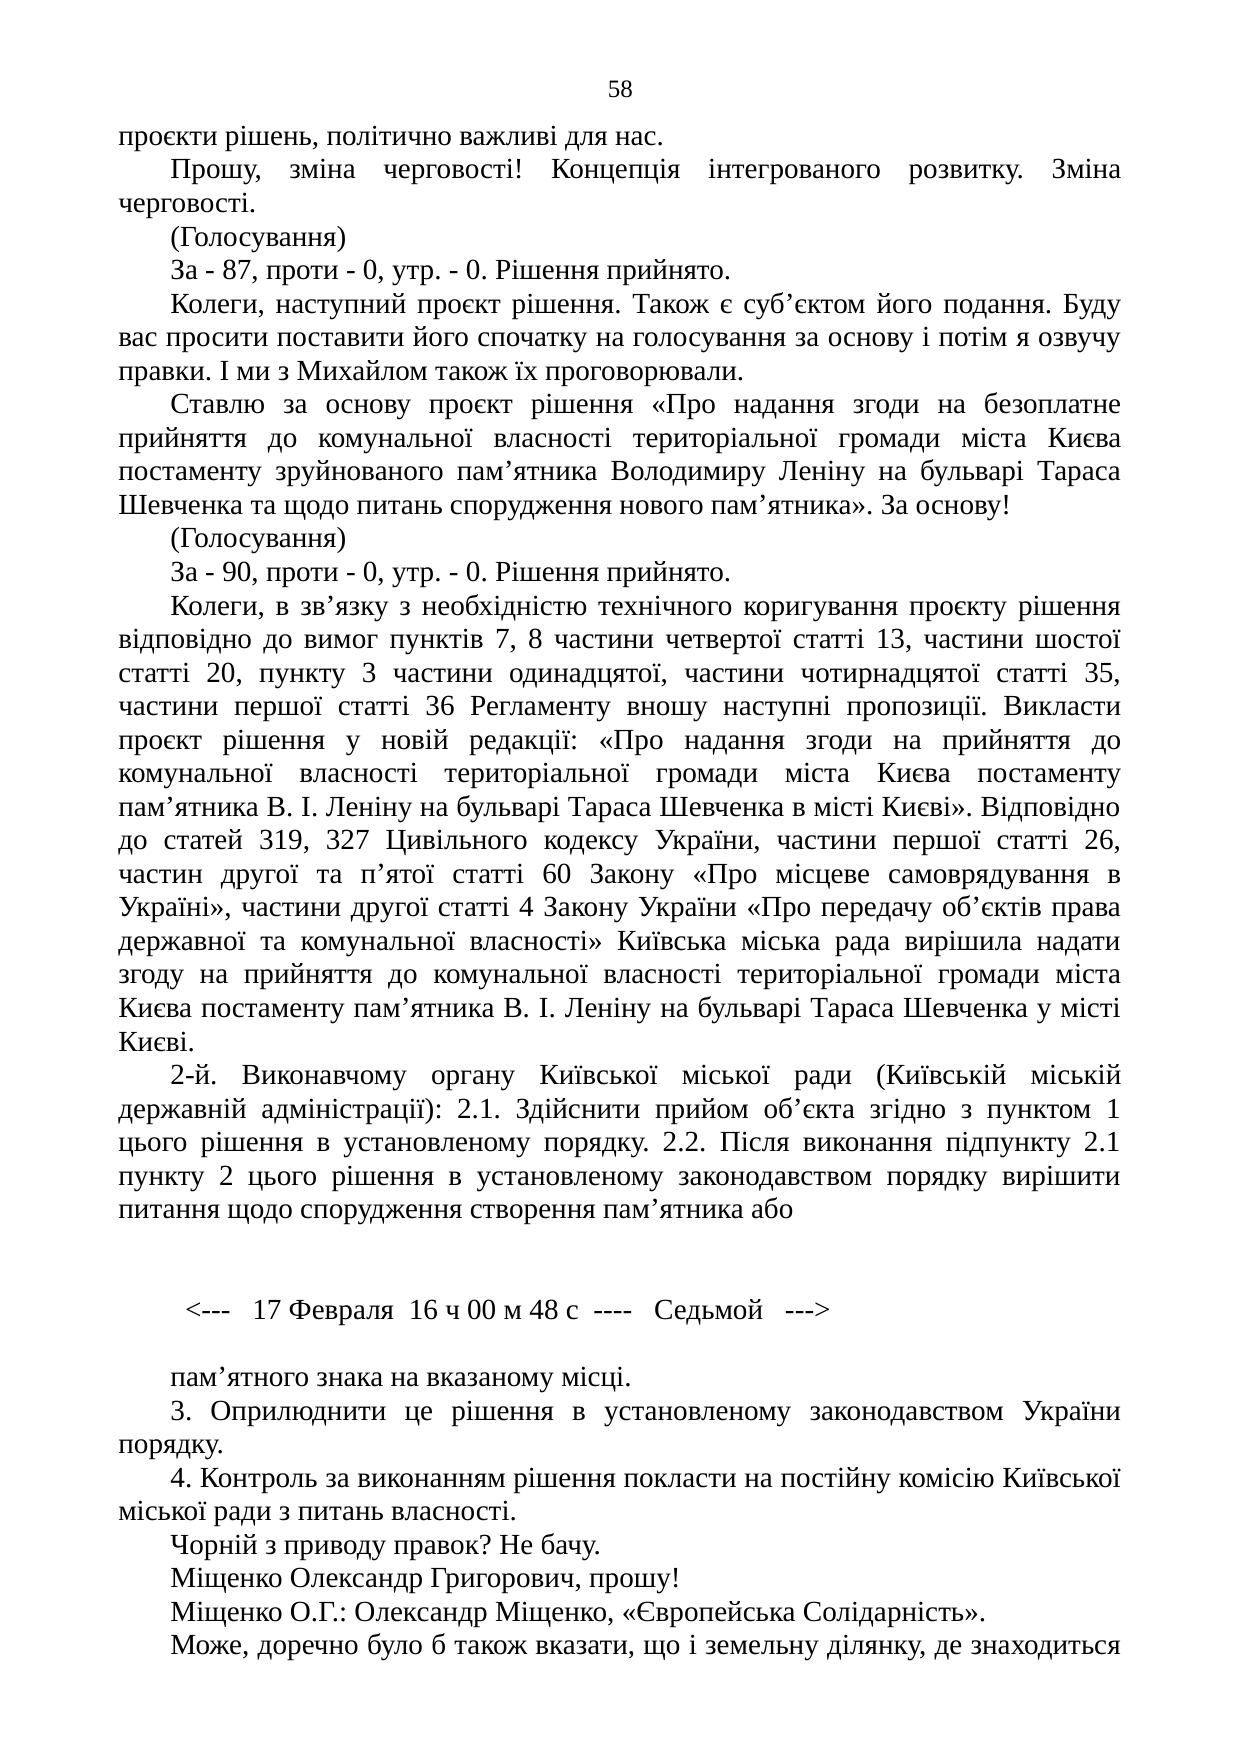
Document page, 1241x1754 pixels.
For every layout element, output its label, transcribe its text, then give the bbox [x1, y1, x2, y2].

text 3. Оприлюднити це рішення в установленому законодавством України порядку. [118, 1393, 1122, 1460]
text проєкти рішень, політично важливі для нас. [118, 118, 1122, 152]
text За - 90, проти - 0, утр. - 0. Рішення прийнято. [118, 554, 1122, 588]
text Міщенко Олександр Григорович, прошу! [118, 1560, 1122, 1594]
text (Голосування) [118, 219, 1122, 252]
text Міщенко О.Г.: Олександр Міщенко, «Європейська Солідарність». [118, 1594, 1122, 1627]
text пам’ятного знака на вказаному місці. [118, 1359, 1122, 1393]
text Колеги, наступний проєкт рішення. Також є суб’єктом його подання. Буду вас просити поставити його спочатку на голосування за основу і потім я озвучу правки. І ми з Михайлом також їх проговорювали. [118, 286, 1122, 386]
text Колеги, в зв’язку з необхідністю технічного коригування проєкту рішення відповідно до вимог пунктів 7, 8 частини четвертої статті 13, частини шостої статті 20, пункту 3 частини одинадцятої, частини чотирнадцятої статті 35, частини першої статті 36 Регламенту вношу наступні пропозиції. Викласти проєкт рішення у новій редакції: «Про надання згоди на прийняття до комунальної власності територіальної громади міста Києва постаменту пам’ятника В. І. Леніну на бульварі Тараса Шевченка в місті Києві». Відповідно до статей 319, 327 Цивільного кодексу України, частини першої статті 26, частин другої та п’ятої статті 60 Закону «Про місцеве самоврядування в Україні», частини другої статті 4 Закону України «Про передачу об’єктів права державної та комунальної власності» Київська міська рада вирішила надати згоду на прийняття до комунальної власності територіальної громади міста Києва постаменту пам’ятника В. І. Леніну на бульварі Тараса Шевченка у місті Києві. [118, 588, 1122, 1057]
text Прошу, зміна черговості! Концепція інтегрованого розвитку. Зміна черговості. [118, 152, 1122, 219]
text За - 87, проти - 0, утр. - 0. Рішення прийнято. [118, 252, 1122, 286]
text 4. Контроль за виконанням рішення покласти на постійну комісію Київської міської ради з питань власності. [118, 1460, 1122, 1527]
text Чорній з приводу правок? Не бачу. [118, 1527, 1122, 1560]
text 2-й. Виконавчому органу Київської міської ради (Київській міській державній адміністрації): 2.1. Здійснити прийом об’єкта згідно з пунктом 1 цього рішення в установленому порядку. 2.2. Після виконання підпункту 2.1 пункту 2 цього рішення в установленому законодавством порядку вирішити питання щодо спорудження створення пам’ятника або [118, 1057, 1122, 1225]
text (Голосування) [118, 521, 1122, 554]
text <--- 17 Февраля 16 ч 00 м 48 с ---- Седьмой ---> [118, 1292, 1122, 1326]
text Може, доречно було б також вказати, що і земельну ділянку, де знаходиться [118, 1627, 1122, 1661]
text Ставлю за основу проєкт рішення «Про надання згоди на безоплатне прийняття до комунальної власності територіальної громади міста Києва постаменту зруйнованого пам’ятника Володимиру Леніну на бульварі Тараса Шевченка та щодо питань спорудження нового пам’ятника». За основу! [118, 386, 1122, 521]
